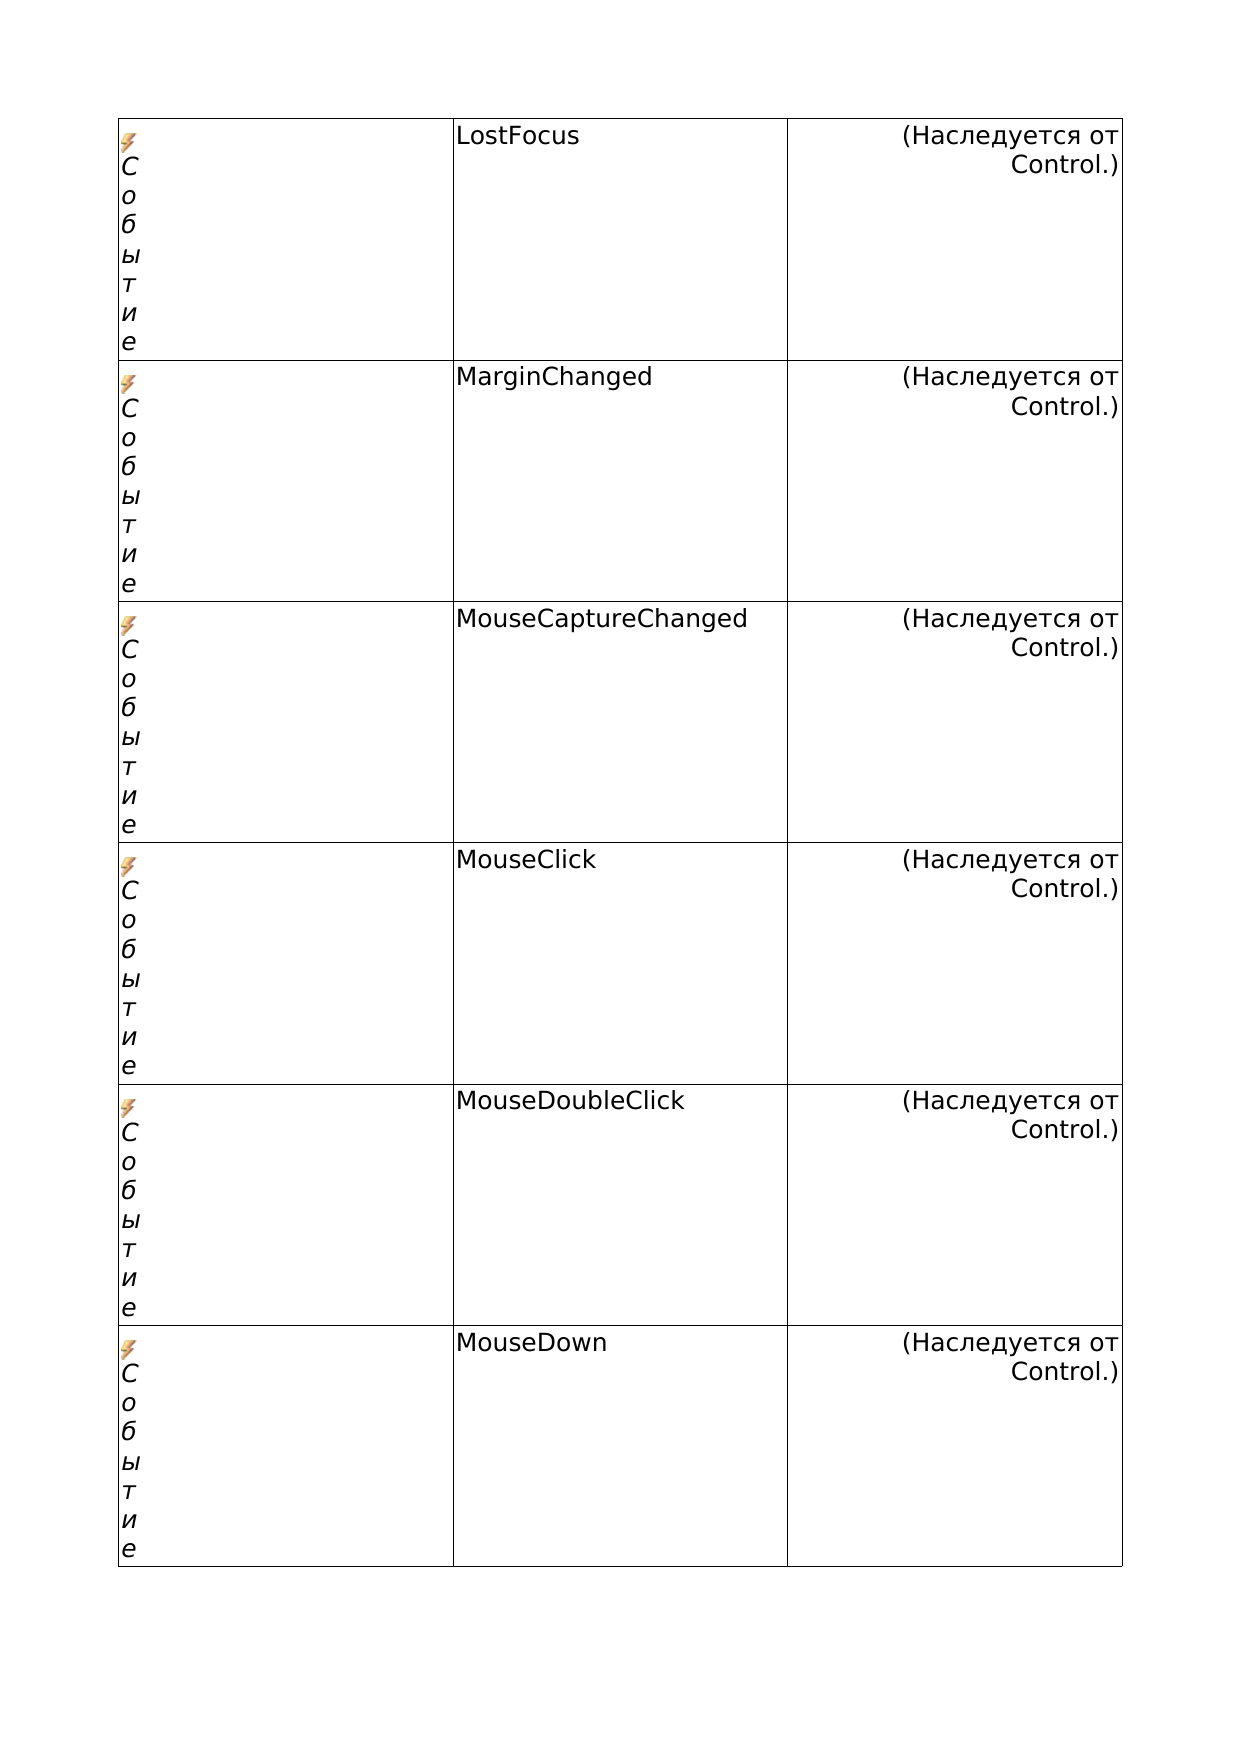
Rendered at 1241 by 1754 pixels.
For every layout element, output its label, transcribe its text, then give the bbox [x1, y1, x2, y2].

table_cell (Наследуется от Control.) [788, 602, 1122, 842]
table_cell [119, 1326, 453, 1566]
picture [121, 1099, 137, 1118]
picture [121, 1340, 137, 1360]
picture [121, 857, 137, 877]
table_cell [119, 843, 453, 1083]
table_cell MouseDown [454, 1326, 787, 1566]
picture [121, 133, 137, 153]
table_cell [119, 119, 453, 359]
table_cell MouseClick [454, 843, 787, 1083]
table_cell (Наследуется от Control.) [788, 843, 1122, 1083]
table_cell (Наследуется от Control.) [788, 1085, 1122, 1325]
table_cell LostFocus [454, 119, 787, 359]
table_cell MouseCaptureChanged [454, 602, 787, 842]
picture [121, 616, 137, 636]
table_cell [119, 361, 453, 601]
table_cell (Наследуется от Control.) [788, 1326, 1122, 1566]
table_cell MouseDoubleClick [454, 1085, 787, 1325]
table_cell [119, 1085, 453, 1325]
picture [121, 375, 137, 394]
table_cell (Наследуется от Control.) [788, 361, 1122, 601]
table_cell (Наследуется от Control.) [788, 119, 1122, 359]
table_cell [119, 602, 453, 842]
table_cell MarginChanged [454, 361, 787, 601]
